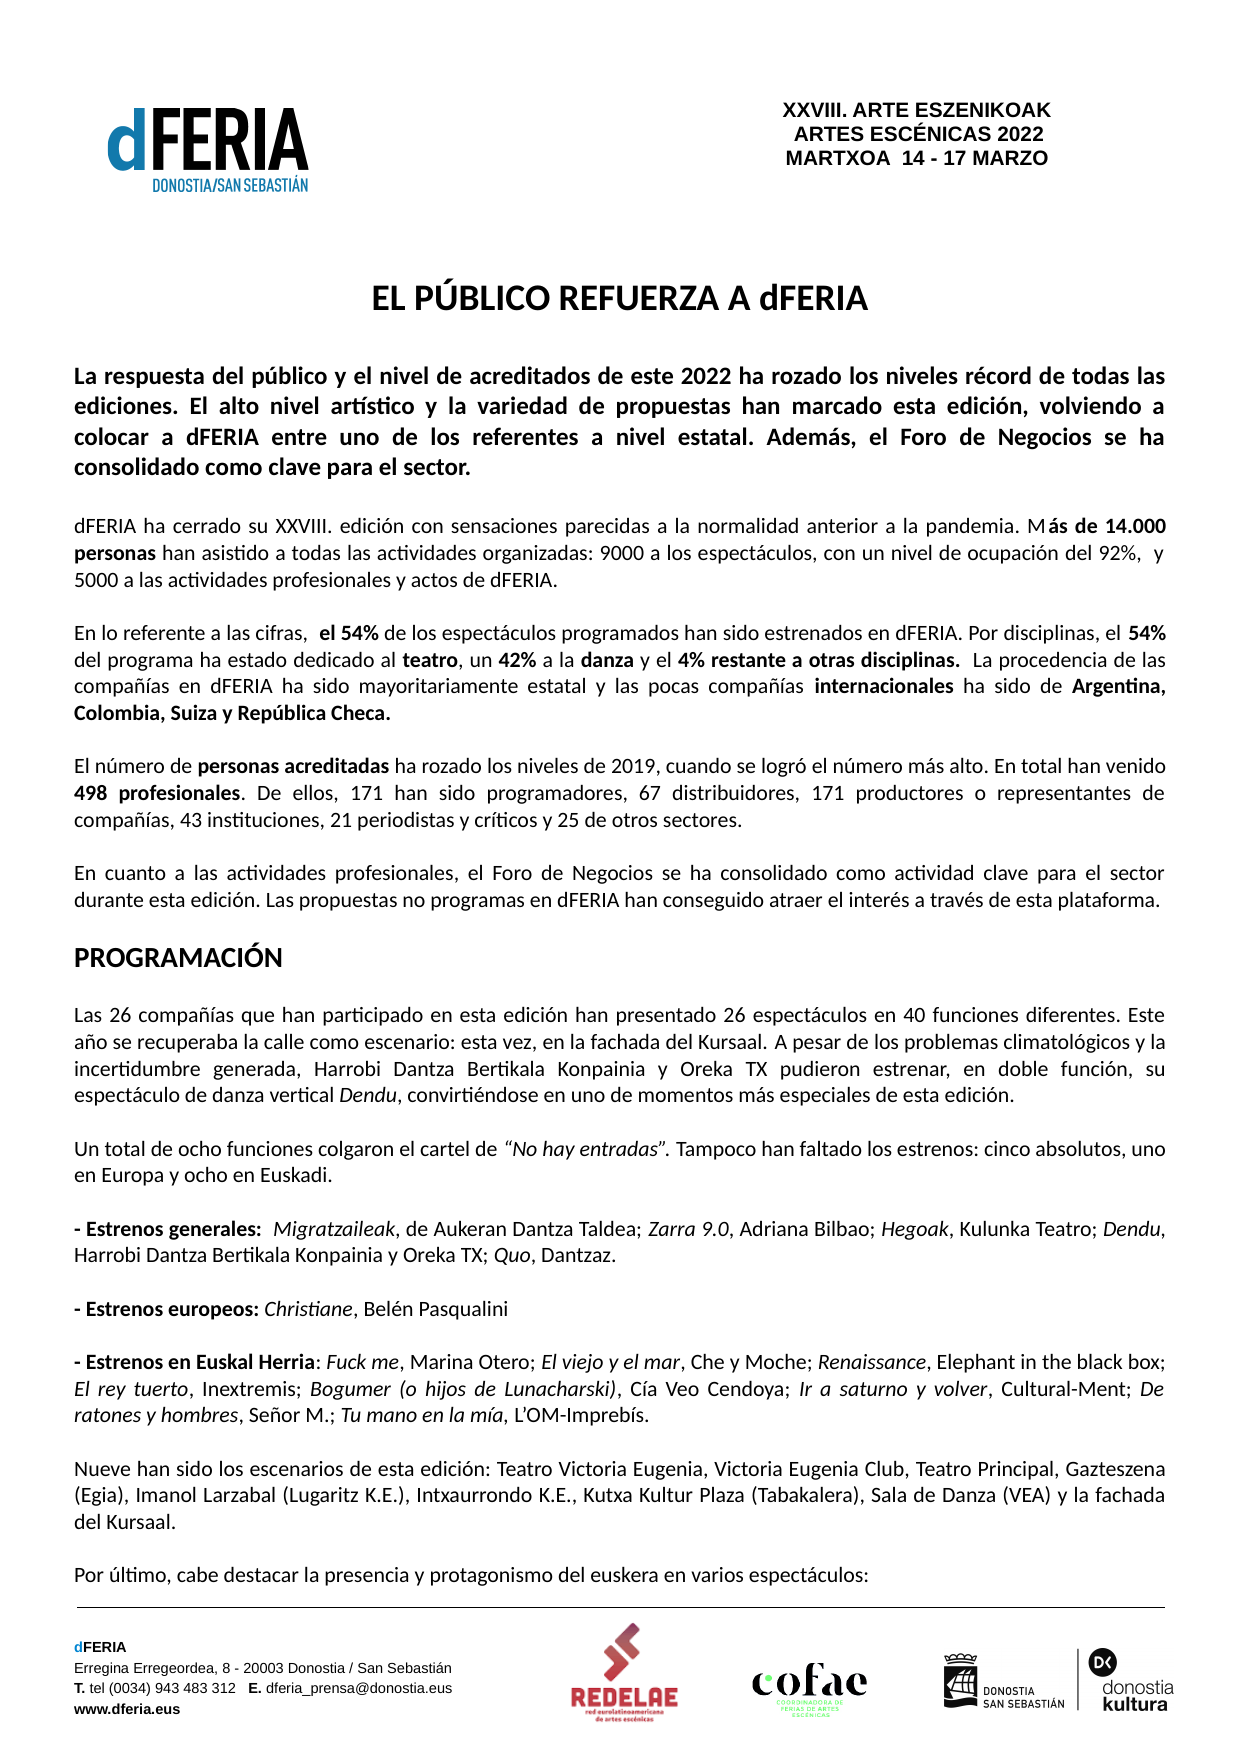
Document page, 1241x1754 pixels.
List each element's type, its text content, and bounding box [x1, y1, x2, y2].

text - Estrenos generales: Migratzaileak, de Aukeran Dantza Taldea; Zarra 9.0, Adriana Bilbao; Hegoak, Kulunka Teatro; Dendu, Harrobi Dantza Bertikala Konpainia y Oreka TX; Quo, Dantzaz. [74, 1215, 1166, 1268]
picture [752, 1663, 867, 1717]
text Un total de ocho funciones colgaron el cartel de “No hay entradas”. Tampoco han faltado los estrenos: cinco absolutos, uno en Europa y ocho en Euskadi. [74, 1135, 1166, 1188]
picture [560, 1611, 692, 1733]
picture [944, 1648, 1174, 1711]
text El número de personas acreditadas ha rozado los niveles de 2019, cuando se logró el número más alto. En total han venido 498 profesionales. De ellos, 171 han sido programadores, 67 distribuidores, 171 productores o representantes de compañías, 43 instituciones, 21 periodistas y críticos y 25 de otros sectores. [74, 753, 1166, 833]
text dFERIA ha cerrado su XXVIII. edición con sensaciones parecidas a la normalidad anterior a la pandemia. Más de 14.000 personas han asistido a todas las actividades organizadas: 9000 a los espectáculos, con un nivel de ocupación del 92%, y 5000 a las actividades profesionales y actos de dFERIA. [74, 513, 1166, 593]
text En cuanto a las actividades profesionales, el Foro de Negocios se ha consolidado como actividad clave para el sector durante esta edición. Las propuestas no programas en dFERIA han conseguido atraer el interés a través de esta plataforma. [74, 859, 1166, 913]
text En lo referente a las cifras, el 54% de los espectáculos programados han sido estrenados en dFERIA. Por disciplinas, el 54% del programa ha estado dedicado al teatro, un 42% a la danza y el 4% restante a otras disciplinas. La procedencia de las compañías en dFERIA ha sido mayoritariamente estatal y las pocas compañías internacionales ha sido de Argentina, Colombia, Suiza y República Checa. [74, 619, 1166, 726]
text - Estrenos europeos: Christiane, Belén Pasqualini [74, 1295, 1166, 1322]
text La respuesta del público y el nivel de acreditados de este 2022 ha rozado los niveles récord de todas las ediciones. El alto nivel artístico y la variedad de propuestas han marcado esta edición, volviendo a colocar a dFERIA entre uno de los referentes a nivel estatal. Además, el Foro de Negocios se ha consolidado como clave para el sector. [74, 360, 1166, 482]
text PROGRAMACIÓN [74, 939, 1166, 975]
text EL PÚBLICO REFUERZA A dFERIA [74, 273, 1166, 319]
text - Estrenos en Euskal Herria: Fuck me, Marina Otero; El viejo y el mar, Che y Moche; Renaissance, Elephant in the black box; El rey tuerto, Inextremis; Bogumer (o hijos de Lunacharski), Cía Veo Cendoya; Ir a saturno y volver, Cultural-Ment; De ratones y hombres, Señor M.; Tu mano en la mía, L’OM-Imprebís. [74, 1348, 1166, 1428]
text Las 26 compañías que han participado en esta edición han presentado 26 espectáculos en 40 funciones diferentes. Este año se recuperaba la calle como escenario: esta vez, en la fachada del Kursaal. A pesar de los problemas climatológicos y la incertidumbre generada, Harrobi Dantza Bertikala Konpainia y Oreka TX pudieron estrenar, en doble función, su espectáculo de danza vertical Dendu, convirtiéndose en uno de momentos más especiales de esta edición. [74, 1002, 1166, 1108]
text Nueve han sido los escenarios de esta edición: Teatro Victoria Eugenia, Victoria Eugenia Club, Teatro Principal, Gazteszena (Egia), Imanol Larzabal (Lugaritz K.E.), Intxaurrondo K.E., Kutxa Kultur Plaza (Tabakalera), Sala de Danza (VEA) y la fachada del Kursaal. [74, 1455, 1166, 1535]
picture [107, 108, 309, 192]
text Por último, cabe destacar la presencia y protagonismo del euskera en varios espectáculos: [74, 1562, 1166, 1588]
